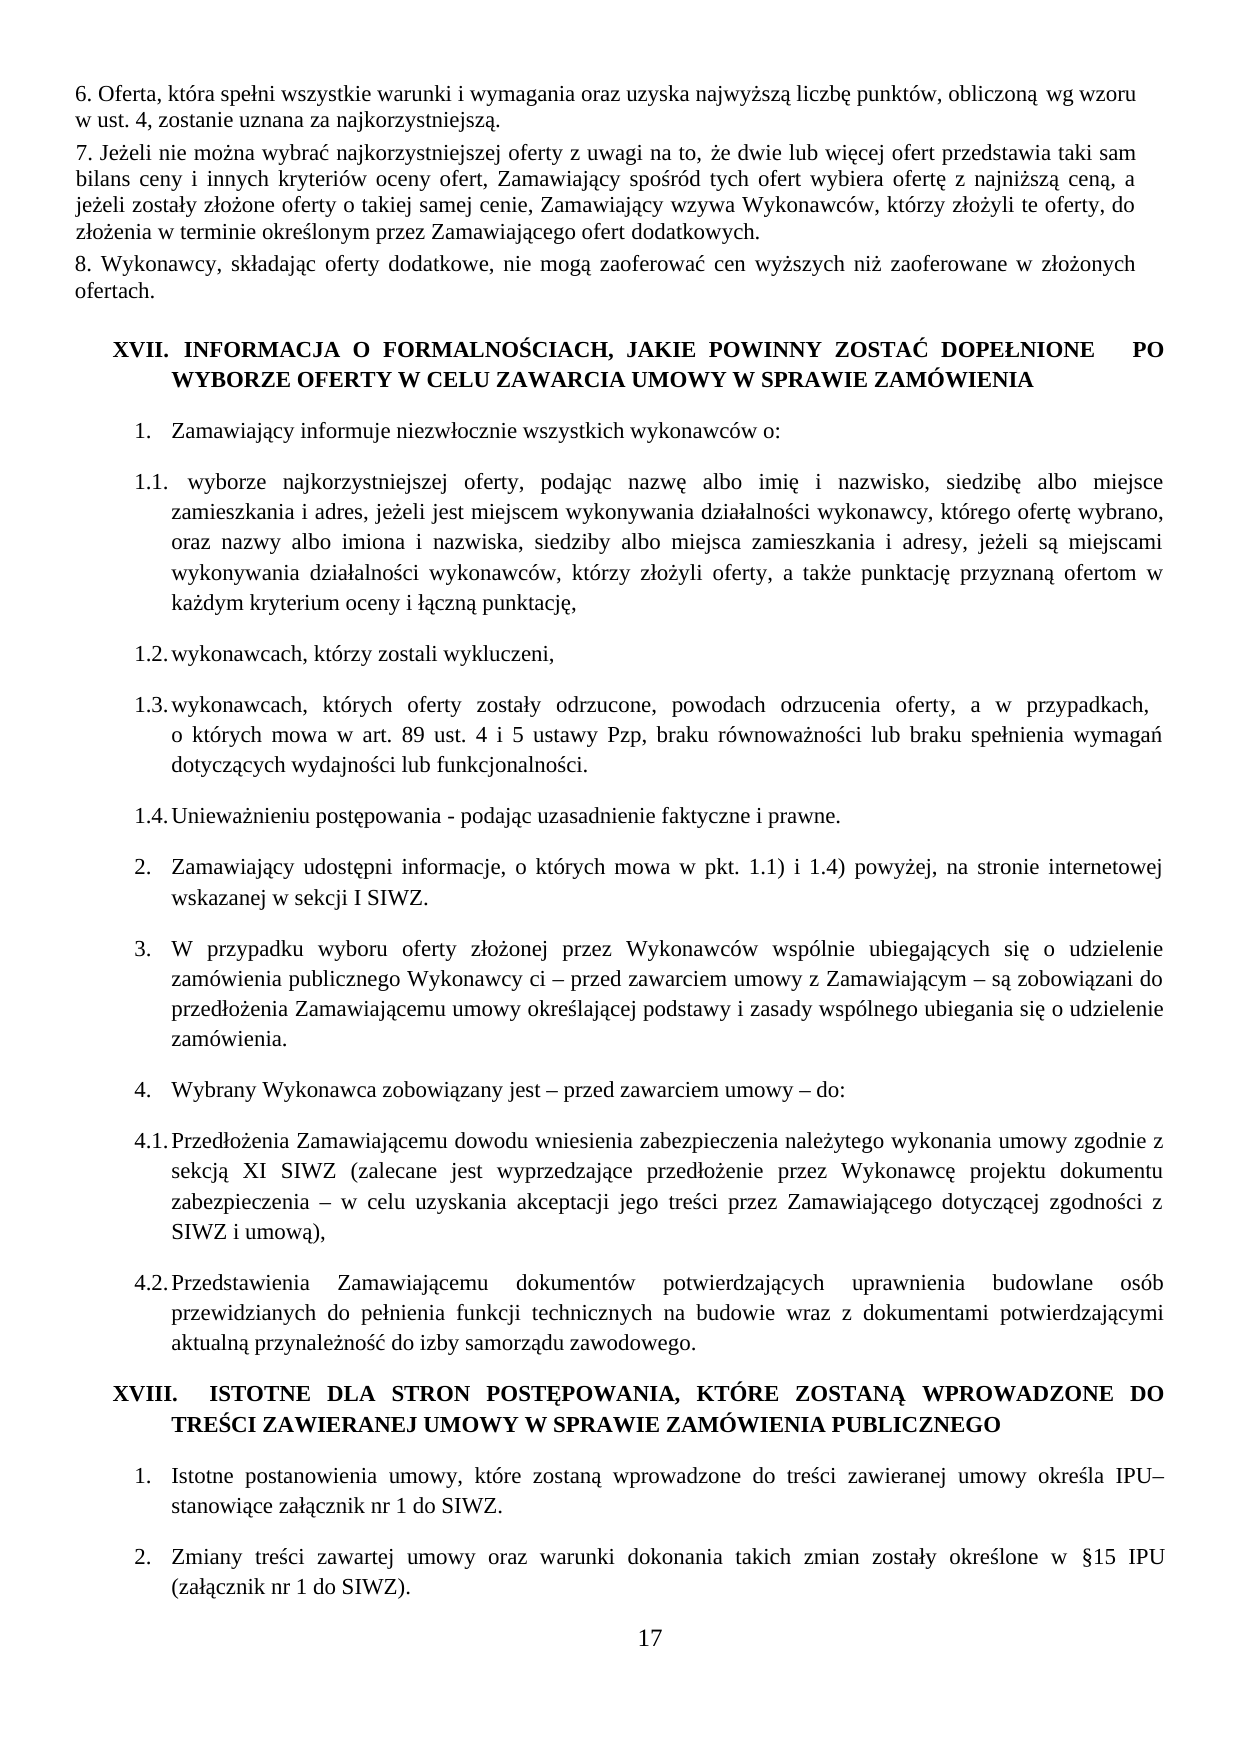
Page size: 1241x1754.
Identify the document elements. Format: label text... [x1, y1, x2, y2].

list W przypadku wyboru oferty złożonej przez Wykonawców wspólnie ubiegających się o udzielenie zamówienia publicznego Wykonawcy ci – przed zawarciem umowy z Zamawiającym – są zobowiązani do przedłożenia Zamawiającemu umowy określającej podstawy i zasady wspólnego ubiegania się o udzielenie zamówienia. [134, 935, 1165, 1052]
list Zamawiający informuje niezwłocznie wszystkich wykonawców o: [134, 417, 1165, 443]
list 7. Jeżeli nie można wybrać najkorzystniejszej oferty z uwagi na to, że dwie lub więcej ofert przedstawia taki sam bilans ceny i innych kryteriów oceny ofert, Zamawiający spośród tych ofert wybiera ofertę z najniższą ceną, a jeżeli zostały złożone oferty o takiej samej cenie, Zamawiający wzywa Wykonawców, którzy złożyli te oferty, do złożenia w terminie określonym przez Zamawiającego ofert dodatkowych. [76, 139, 1137, 244]
list Zamawiający udostępni informacje, o których mowa w pkt. 1.1) i 1.4) powyżej, na stronie internetowej wskazanej w sekcji I SIWZ. [134, 853, 1165, 910]
list INFORMACJA O FORMALNOŚCIACH, JAKIE POWINNY ZOSTAĆ DOPEŁNIONE PO WYBORZE OFERTY W CELU ZAWARCIA UMOWY W SPRAWIE ZAMÓWIENIA [112, 336, 1165, 392]
list Przedstawienia Zamawiającemu dokumentów potwierdzających uprawnienia budowlane osób przewidzianych do pełnienia funkcji technicznych na budowie wraz z dokumentami potwierdzającymi aktualną przynależność do izby samorządu zawodowego. [134, 1269, 1165, 1356]
list 8. Wykonawcy, składając oferty dodatkowe, nie mogą zaoferować cen wyższych niż zaoferowane w złożonych ofertach. [74, 250, 1137, 303]
list Zmiany treści zawartej umowy oraz warunki dokonania takich zmian zostały określone w §15 IPU (załącznik nr 1 do SIWZ). [134, 1543, 1165, 1599]
list Wybrany Wykonawca zobowiązany jest – przed zawarciem umowy – do: [134, 1076, 1165, 1103]
list ISTOTNE DLA STRON POSTĘPOWANIA, KTÓRE ZOSTANĄ WPROWADZONE DO TREŚCI ZAWIERANEJ UMOWY W SPRAWIE ZAMÓWIENIA PUBLICZNEGO [112, 1381, 1165, 1437]
list Istotne postanowienia umowy, które zostaną wprowadzone do treści zawieranej umowy określa IPU– stanowiące załącznik nr 1 do SIWZ. [134, 1462, 1165, 1518]
list wykonawcach, których oferty zostały odrzucone, powodach odrzucenia oferty, a w przypadkach, o których mowa w art. 89 ust. 4 i 5 ustawy Pzp, braku równoważności lub braku spełnienia wymagań dotyczących wydajności lub funkcjonalności. [134, 691, 1165, 778]
list Przedłożenia Zamawiającemu dowodu wniesienia zabezpieczenia należytego wykonania umowy zgodnie z sekcją XI SIWZ (zalecane jest wyprzedzające przedłożenie przez Wykonawcę projektu dokumentu zabezpieczenia – w celu uzyskania akceptacji jego treści przez Zamawiającego dotyczącej zgodności z SIWZ i umową), [134, 1127, 1165, 1244]
list wyborze najkorzystniejszej oferty, podając nazwę albo imię i nazwisko, siedzibę albo miejsce zamieszkania i adres, jeżeli jest miejscem wykonywania działalności wykonawcy, którego ofertę wybrano, oraz nazwy albo imiona i nazwiska, siedziby albo miejsca zamieszkania i adresy, jeżeli są miejscami wykonywania działalności wykonawców, którzy złożyli oferty, a także punktację przyznaną ofertom w każdym kryterium oceny i łączną punktację, [134, 468, 1165, 615]
list 6. Oferta, która spełni wszystkie warunki i wymagania oraz uzyska najwyższą liczbę punktów, obliczoną wg wzoru w ust. 4, zostanie uznana za najkorzystniejszą. [75, 80, 1136, 132]
list Unieważnieniu postępowania - podając uzasadnienie faktyczne i prawne. [134, 802, 1165, 829]
list wykonawcach, którzy zostali wykluczeni, [134, 640, 1165, 666]
